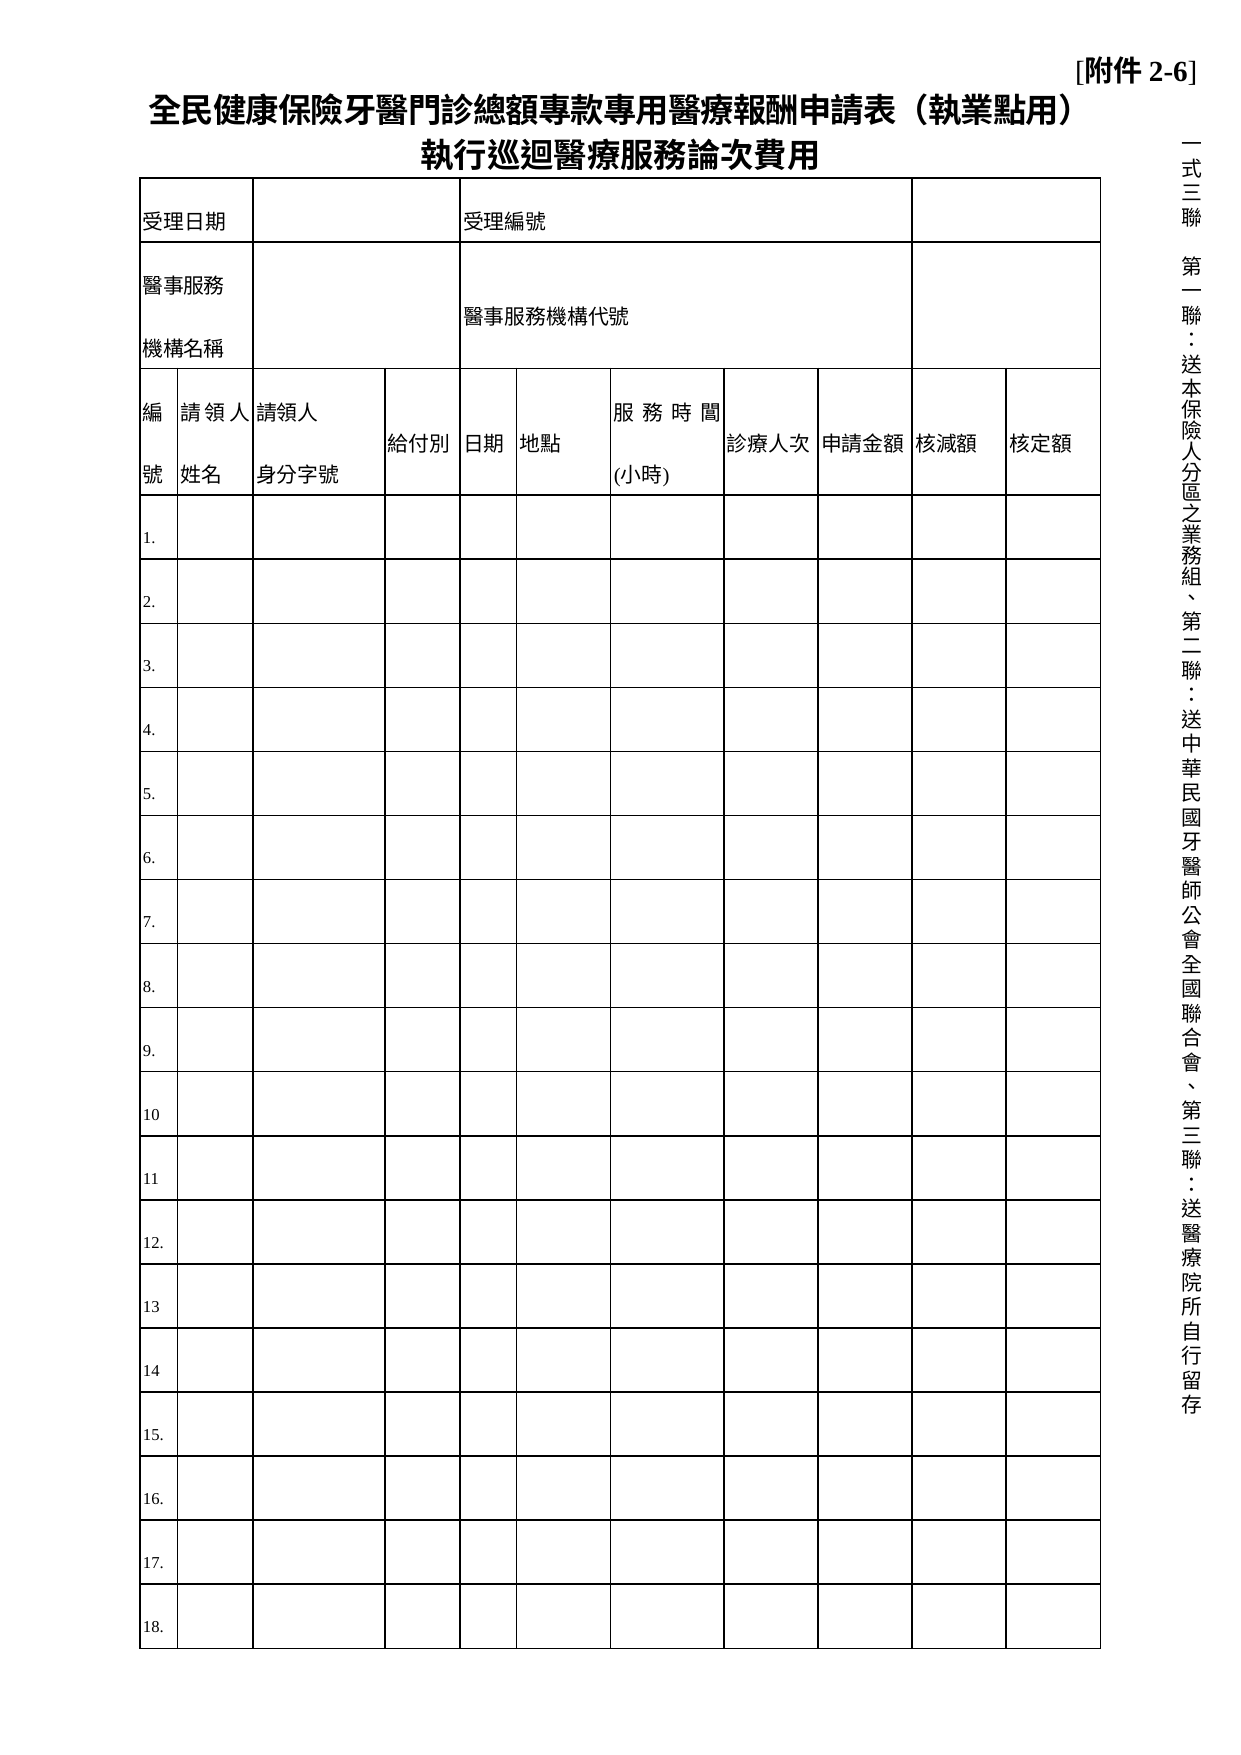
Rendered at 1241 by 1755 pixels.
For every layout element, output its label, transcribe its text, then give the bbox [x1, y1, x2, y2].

table_cell [725, 752, 817, 814]
table_cell [461, 1585, 516, 1647]
table_cell [1007, 1393, 1100, 1455]
table_cell [517, 688, 610, 751]
table_cell [517, 1201, 610, 1263]
table_cell [725, 496, 817, 558]
table_cell 診療人次 [725, 369, 817, 494]
table_cell [725, 880, 817, 943]
table_cell [1007, 752, 1100, 814]
table_cell [819, 496, 911, 558]
table_cell [254, 1457, 384, 1519]
table_cell [819, 624, 911, 686]
table_cell [1007, 944, 1100, 1007]
table_cell [1007, 880, 1100, 943]
table_cell [386, 496, 459, 558]
table_cell [178, 1393, 252, 1455]
table_cell [386, 1008, 459, 1071]
table_cell [386, 752, 459, 814]
table_cell [725, 1137, 817, 1199]
table_cell [913, 1585, 1005, 1647]
table_cell 請領人 身分字號 [254, 369, 384, 494]
table_cell [1007, 1585, 1100, 1647]
table_cell [517, 752, 610, 814]
table_cell [819, 1201, 911, 1263]
table_cell [254, 560, 384, 622]
text 全民健康保險牙醫門診總額專款專用醫療報酬申請表（執業點用） [75, 89, 1165, 131]
table_cell [725, 1393, 817, 1455]
table_cell [611, 1201, 723, 1263]
table_cell [819, 1393, 911, 1455]
table_cell [1007, 1201, 1100, 1263]
table_cell 請領人姓名 [178, 369, 252, 494]
table_cell [725, 560, 817, 622]
table_cell [461, 1265, 516, 1327]
table_cell [386, 1072, 459, 1135]
text [附件2-6] [75, 27, 1197, 89]
table_cell [461, 816, 516, 879]
table_cell [913, 880, 1005, 943]
table_cell [386, 944, 459, 1007]
table_cell [611, 496, 723, 558]
table_cell [1007, 560, 1100, 622]
table_cell 11 [141, 1137, 177, 1199]
table_cell [819, 688, 911, 751]
table_cell 核定額 [1007, 369, 1100, 494]
table_cell 日期 [461, 369, 516, 494]
table_cell [725, 624, 817, 686]
table_cell [1007, 1457, 1100, 1519]
table_cell [913, 1457, 1005, 1519]
table_cell 12. [141, 1201, 177, 1263]
table_cell [254, 880, 384, 943]
table_cell [461, 752, 516, 814]
table_cell [517, 1329, 610, 1391]
table_cell [178, 1137, 252, 1199]
table_cell [611, 752, 723, 814]
table_cell [254, 944, 384, 1007]
table_cell [913, 688, 1005, 751]
table_cell [461, 1457, 516, 1519]
table_cell [1007, 1008, 1100, 1071]
table_cell [819, 1585, 911, 1647]
table_cell 9. [141, 1008, 177, 1071]
table_cell [725, 688, 817, 751]
table_cell [913, 1137, 1005, 1199]
table_cell [386, 1585, 459, 1647]
table_cell [178, 1201, 252, 1263]
table_cell 8. [141, 944, 177, 1007]
table_cell [611, 624, 723, 686]
table_cell 10 [141, 1072, 177, 1135]
table_cell [178, 1265, 252, 1327]
table_cell [461, 1008, 516, 1071]
table_cell 16. [141, 1457, 177, 1519]
table_cell [611, 688, 723, 751]
table_cell [517, 1457, 610, 1519]
table_cell [178, 944, 252, 1007]
table_cell [517, 1072, 610, 1135]
table_cell 1. [141, 496, 177, 558]
table_cell [819, 1521, 911, 1583]
table_cell 6. [141, 816, 177, 879]
table_cell 醫事服務 機構名稱 [141, 243, 252, 368]
table_cell 2. [141, 560, 177, 622]
table_cell [517, 560, 610, 622]
table_cell [611, 1457, 723, 1519]
table_cell [461, 1521, 516, 1583]
table_cell [254, 1072, 384, 1135]
table_cell [819, 816, 911, 879]
table_cell [178, 1008, 252, 1071]
table_cell [725, 1585, 817, 1647]
table_cell [178, 1457, 252, 1519]
table_cell [254, 1329, 384, 1391]
table_cell [386, 624, 459, 686]
table_cell [913, 1072, 1005, 1135]
table_cell [913, 944, 1005, 1007]
table_cell [819, 1137, 911, 1199]
table_cell [819, 1265, 911, 1327]
table_cell [517, 880, 610, 943]
table_cell [611, 1329, 723, 1391]
table_cell [386, 1329, 459, 1391]
table_cell 18. [141, 1585, 177, 1647]
table_cell [517, 1265, 610, 1327]
table_cell [254, 1521, 384, 1583]
table_cell [461, 496, 516, 558]
table_cell [517, 944, 610, 1007]
table_cell [819, 752, 911, 814]
table_cell [1007, 1329, 1100, 1391]
table_cell [386, 688, 459, 751]
table_cell 給付別 [386, 369, 459, 494]
table_cell 7. [141, 880, 177, 943]
table_cell [725, 1008, 817, 1071]
table_cell 4. [141, 688, 177, 751]
table_cell [178, 688, 252, 751]
table_cell [725, 1457, 817, 1519]
table_cell [725, 816, 817, 879]
table_cell [725, 1521, 817, 1583]
table_cell 醫事服務機構代號 [461, 243, 911, 368]
table_cell [819, 1008, 911, 1071]
table_cell [178, 1585, 252, 1647]
table_cell [178, 560, 252, 622]
table_cell [178, 1329, 252, 1391]
table_cell [819, 560, 911, 622]
table_cell [254, 1201, 384, 1263]
table_cell [819, 1072, 911, 1135]
table_cell 13 [141, 1265, 177, 1327]
table_cell [386, 560, 459, 622]
table_cell [611, 816, 723, 879]
table_cell [386, 1201, 459, 1263]
table_cell [611, 1265, 723, 1327]
table_cell [1007, 624, 1100, 686]
table_cell [1007, 1265, 1100, 1327]
table_cell [517, 1585, 610, 1647]
table_header [913, 179, 1100, 241]
table_cell [517, 1008, 610, 1071]
table_cell [386, 1393, 459, 1455]
table_cell [913, 496, 1005, 558]
table_cell [254, 1393, 384, 1455]
table_cell [461, 624, 516, 686]
table_cell [611, 560, 723, 622]
table_cell [819, 880, 911, 943]
table_cell [517, 816, 610, 879]
table_cell [1007, 1521, 1100, 1583]
table_cell 14 [141, 1329, 177, 1391]
table_cell [913, 560, 1005, 622]
table_cell [461, 880, 516, 943]
table_cell [819, 1329, 911, 1391]
table_cell 申請金額 [819, 369, 911, 494]
table_cell [178, 496, 252, 558]
table_cell [178, 880, 252, 943]
table_cell 17. [141, 1521, 177, 1583]
table_cell [178, 1072, 252, 1135]
table_cell [178, 752, 252, 814]
table_cell [725, 1265, 817, 1327]
table_cell [254, 1585, 384, 1647]
table_cell [725, 1329, 817, 1391]
table_header [254, 179, 459, 241]
table_cell [517, 1521, 610, 1583]
table_cell [254, 688, 384, 751]
table_cell [386, 1521, 459, 1583]
table_cell [517, 496, 610, 558]
table_cell [254, 1008, 384, 1071]
table_cell [461, 688, 516, 751]
table_cell [819, 1457, 911, 1519]
table_cell [461, 944, 516, 1007]
table_cell [461, 1329, 516, 1391]
table_cell 服務時閶(小時) [611, 369, 723, 494]
table_cell [611, 1393, 723, 1455]
table_cell [611, 1008, 723, 1071]
table_cell 編號 [141, 369, 177, 494]
table_cell [913, 816, 1005, 879]
table_cell [913, 1008, 1005, 1071]
table_cell [254, 243, 459, 368]
table_cell [386, 1265, 459, 1327]
table_cell [386, 1457, 459, 1519]
table_cell [1007, 816, 1100, 879]
table_cell [611, 944, 723, 1007]
table_cell [254, 496, 384, 558]
table_cell [461, 1393, 516, 1455]
table_cell [611, 1137, 723, 1199]
table_header 受理日期 [141, 179, 252, 241]
table_cell 15. [141, 1393, 177, 1455]
table_cell 5. [141, 752, 177, 814]
table_cell [913, 1201, 1005, 1263]
table_cell [254, 1137, 384, 1199]
table_cell [517, 1137, 610, 1199]
table_cell [254, 816, 384, 879]
table_cell 地點 [517, 369, 610, 494]
table_cell [913, 752, 1005, 814]
table_cell [725, 944, 817, 1007]
table_cell [913, 624, 1005, 686]
table_cell [913, 1265, 1005, 1327]
table_cell [725, 1072, 817, 1135]
table_cell [178, 1521, 252, 1583]
table_cell [461, 560, 516, 622]
table_cell [1007, 1137, 1100, 1199]
table_cell [461, 1201, 516, 1263]
table_cell [386, 880, 459, 943]
table_cell [611, 880, 723, 943]
table_cell [1007, 1072, 1100, 1135]
table_cell [386, 1137, 459, 1199]
table_cell [913, 1393, 1005, 1455]
table_cell [254, 624, 384, 686]
table_cell [461, 1137, 516, 1199]
table_cell [386, 816, 459, 879]
table_cell 核減額 [913, 369, 1005, 494]
table_cell [1007, 688, 1100, 751]
table_cell [178, 624, 252, 686]
table_cell [517, 1393, 610, 1455]
table_cell [611, 1072, 723, 1135]
table_cell [913, 243, 1100, 368]
table_cell 3. [141, 624, 177, 686]
table_cell [178, 816, 252, 879]
table_cell [254, 752, 384, 814]
table_cell [1007, 496, 1100, 558]
table_cell [913, 1521, 1005, 1583]
table_cell [517, 624, 610, 686]
table_cell [725, 1201, 817, 1263]
table_cell [819, 944, 911, 1007]
text 執行巡迴醫療服務論次費用 [75, 131, 1165, 177]
table_cell [254, 1265, 384, 1327]
table_cell [611, 1521, 723, 1583]
table_cell [461, 1072, 516, 1135]
table_cell [913, 1329, 1005, 1391]
table_cell [611, 1585, 723, 1647]
table_header 受理編號 [461, 179, 911, 241]
